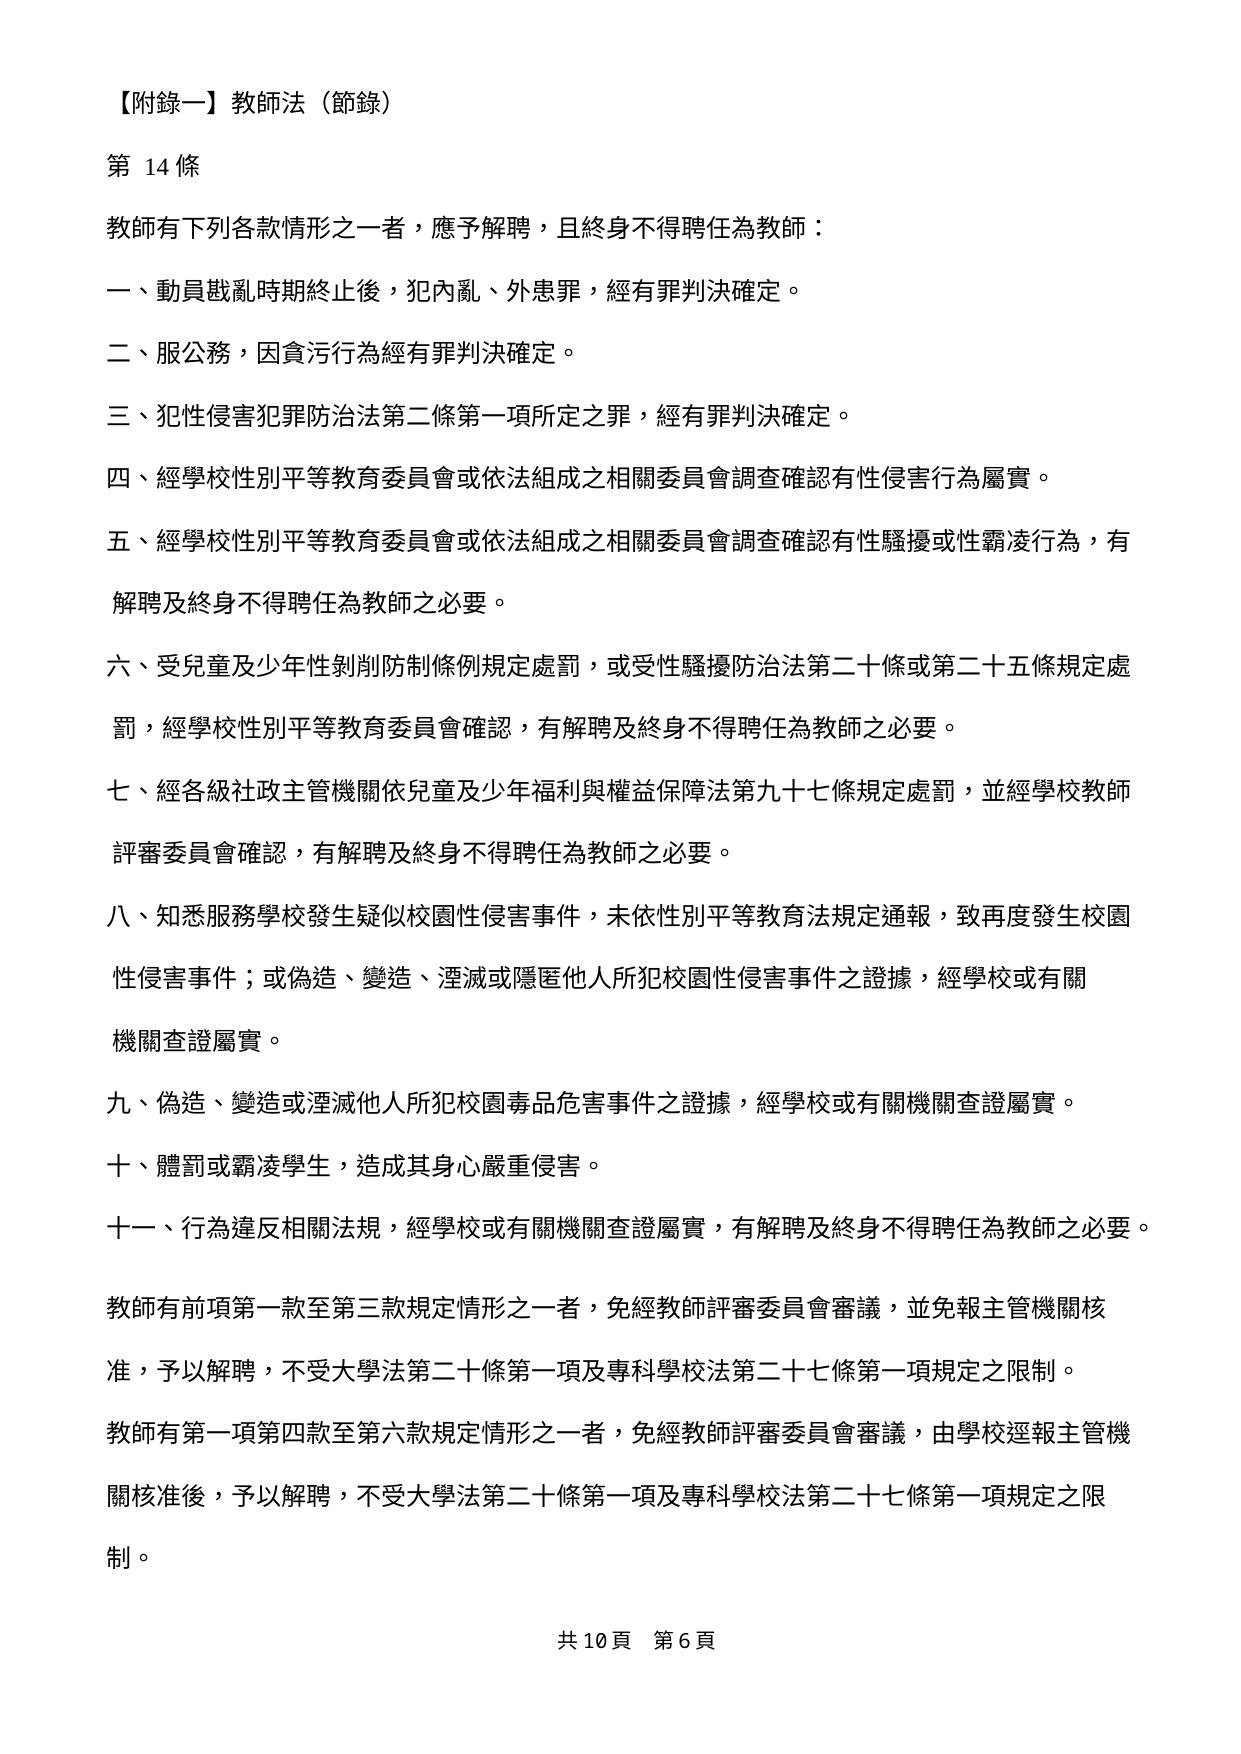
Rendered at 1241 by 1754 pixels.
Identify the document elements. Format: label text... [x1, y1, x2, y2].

text 七、經各級社政主管機關依兒童及少年福利與權益保障法第九十七條規定處罰，並經學校教師 [106, 748, 1167, 810]
text 九、偽造、變造或湮滅他人所犯校園毒品危害事件之證據，經學校或有關機關查證屬實。 [106, 1060, 1167, 1123]
text 一、動員戡亂時期終止後，犯內亂、外患罪，經有罪判決確定。 [106, 248, 1167, 310]
text 教師有前項第一款至第三款規定情形之一者，免經教師評審委員會審議，並免報主管機關核 [106, 1265, 1167, 1328]
text 關核准後，予以解聘，不受大學法第二十條第一項及專科學校法第二十七條第一項規定之限 [106, 1453, 1167, 1515]
text 制。 [106, 1515, 1167, 1578]
text 機關查證屬實。 [106, 998, 1167, 1060]
text 教師有第一項第四款至第六款規定情形之一者，免經教師評審委員會審議，由學校逕報主管機 [106, 1390, 1167, 1453]
text 性侵害事件；或偽造、變造、湮滅或隱匿他人所犯校園性侵害事件之證據，經學校或有關 [106, 935, 1167, 998]
text 【附錄一】教師法（節錄） [106, 60, 1167, 123]
text 第 14 條 [106, 123, 1167, 185]
text 十、體罰或霸凌學生，造成其身心嚴重侵害。 [106, 1123, 1167, 1185]
text 六、受兒童及少年性剝削防制條例規定處罰，或受性騷擾防治法第二十條或第二十五條規定處 [106, 623, 1167, 685]
text 四、經學校性別平等教育委員會或依法組成之相關委員會調查確認有性侵害行為屬實。 [106, 435, 1167, 498]
text 八、知悉服務學校發生疑似校園性侵害事件，未依性別平等教育法規定通報，致再度發生校園 [106, 873, 1167, 935]
text 罰，經學校性別平等教育委員會確認，有解聘及終身不得聘任為教師之必要。 [106, 685, 1167, 748]
text 解聘及終身不得聘任為教師之必要。 [106, 560, 1167, 623]
text 二、服公務，因貪污行為經有罪判決確定。 [106, 310, 1167, 373]
text 准，予以解聘，不受大學法第二十條第一項及專科學校法第二十七條第一項規定之限制。 [106, 1328, 1167, 1390]
text 三、犯性侵害犯罪防治法第二條第一項所定之罪，經有罪判決確定。 [106, 373, 1167, 435]
text 五、經學校性別平等教育委員會或依法組成之相關委員會調查確認有性騷擾或性霸凌行為，有 [106, 498, 1167, 560]
text 十一、行為違反相關法規，經學校或有關機關查證屬實，有解聘及終身不得聘任為教師之必要。 [106, 1185, 1167, 1248]
text 評審委員會確認，有解聘及終身不得聘任為教師之必要。 [106, 810, 1167, 873]
text 教師有下列各款情形之一者，應予解聘，且終身不得聘任為教師： [106, 185, 1167, 248]
